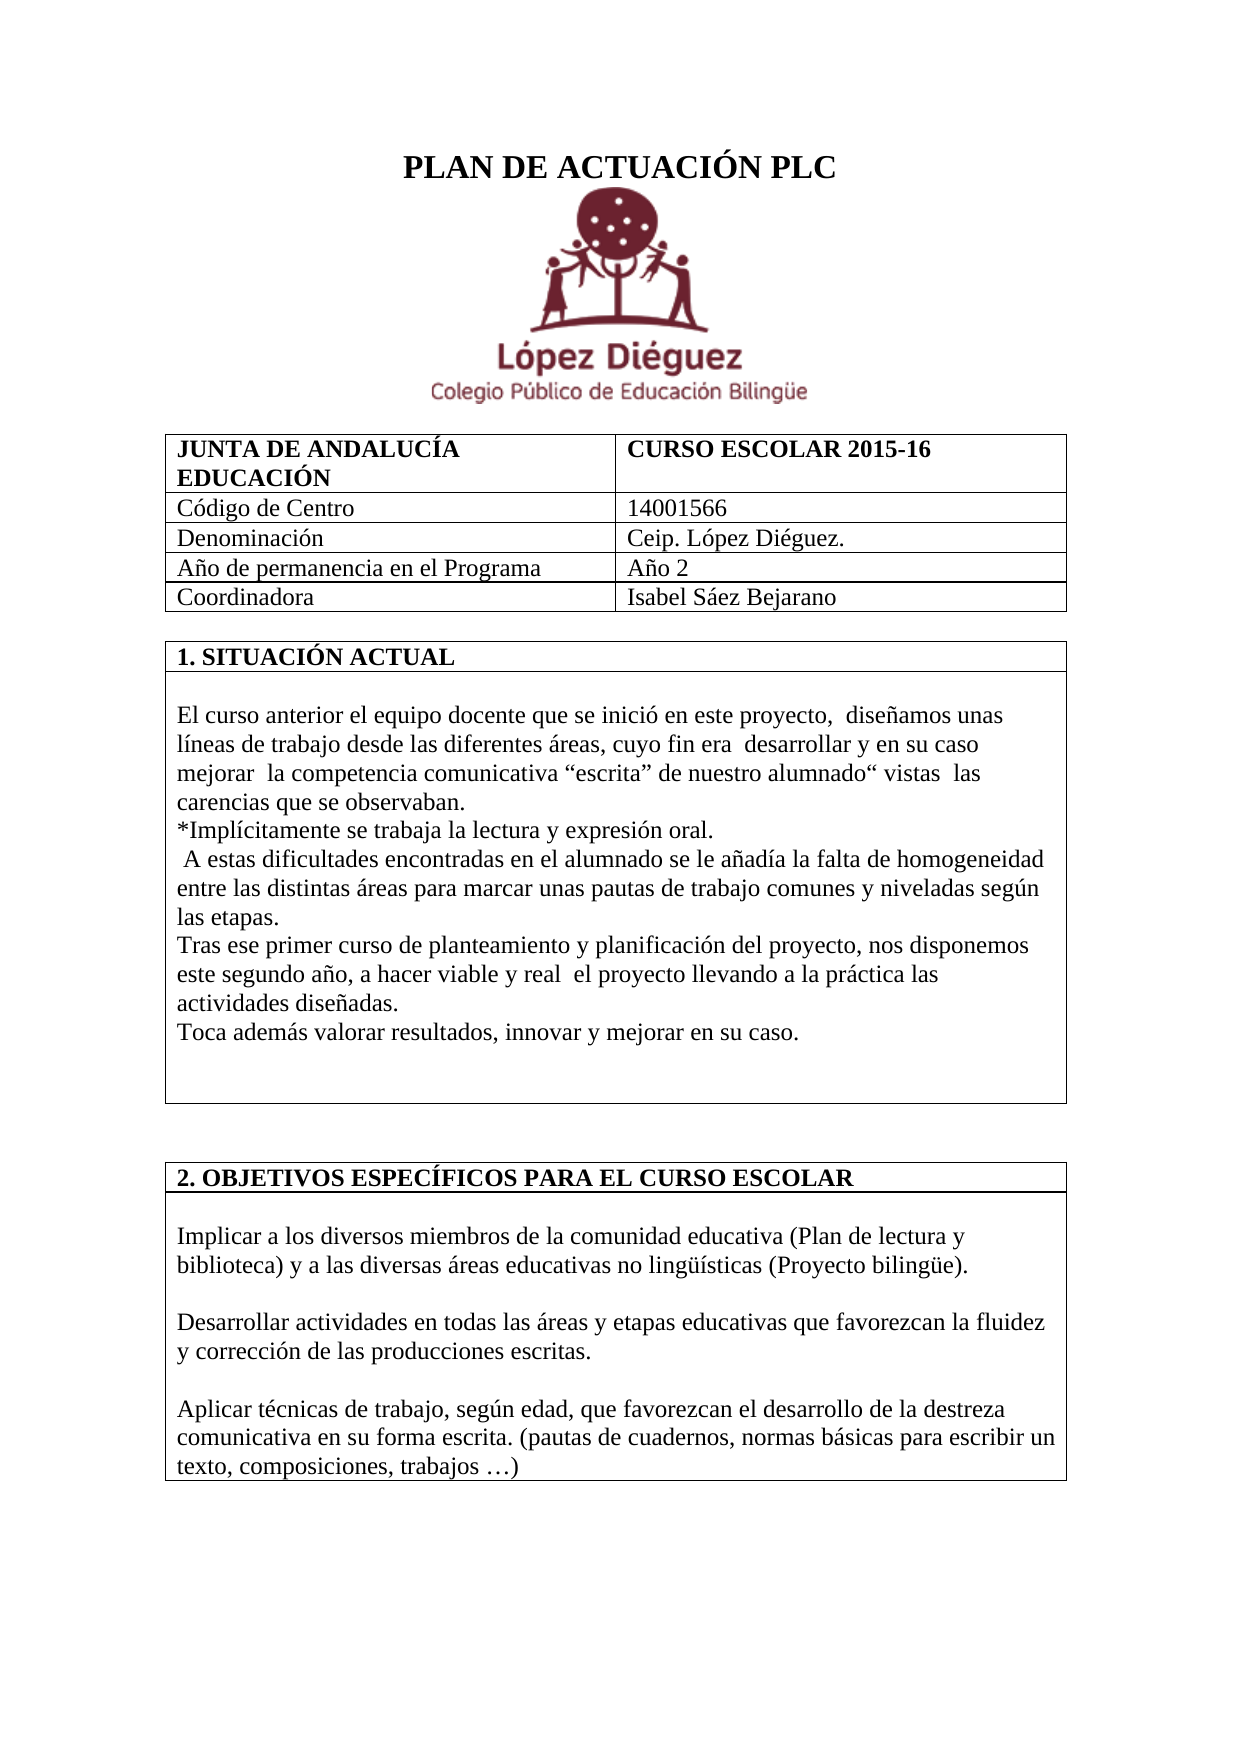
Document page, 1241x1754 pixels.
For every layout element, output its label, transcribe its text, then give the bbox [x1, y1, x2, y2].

table_header 2. OBJETIVOS ESPECÍFICOS PARA EL CURSO ESCOLAR [166, 1163, 1066, 1191]
table_header JUNTA DE ANDALUCÍA EDUCACIÓN [166, 435, 615, 492]
table_cell Implicar a los diversos miembros de la comunidad educativa (Plan de lectura y biblioteca) y a las diversas áreas educativas no lingüísticas (Proyecto bilingüe). Desarrollar actividades en todas las áreas y etapas educativas que favorezcan la fluidez y corrección de las producciones escritas. Aplicar técnicas de trabajo, según edad, que favorezcan el desarrollo de la destreza comunicativa en su forma escrita. (pautas de cuadernos, normas básicas para escribir un texto, composiciones, trabajos …) [166, 1193, 1066, 1480]
table_cell Coordinadora [166, 583, 615, 611]
table_cell El curso anterior el equipo docente que se inició en este proyecto, diseñamos unas líneas de trabajo desde las diferentes áreas, cuyo fin era desarrollar y en su caso mejorar la competencia comunicativa “escrita” de nuestro alumnado“ vistas las carencias que se observaban. *Implícitamente se trabaja la lectura y expresión oral. A estas dificultades encontradas en el alumnado se le añadía la falta de homogeneidad entre las distintas áreas para marcar unas pautas de trabajo comunes y niveladas según las etapas. Tras ese primer curso de planteamiento y planificación del proyecto, nos disponemos este segundo año, a hacer viable y real el proyecto llevando a la práctica las actividades diseñadas. Toca además valorar resultados, innovar y mejorar en su caso. [166, 672, 1066, 1103]
table_cell Isabel Sáez Bejarano [616, 583, 1066, 611]
text PLAN DE ACTUACIÓN PLC [177, 148, 1063, 405]
picture [431, 187, 809, 404]
table_header CURSO ESCOLAR 2015-16 [616, 435, 1066, 492]
table_cell Denominación [166, 523, 615, 552]
table_header 1. SITUACIÓN ACTUAL [166, 642, 1066, 671]
table_cell Ceip. López Diéguez. [616, 523, 1066, 552]
table_cell Código de Centro [166, 493, 615, 522]
table_cell 14001566 [616, 493, 1066, 522]
table_cell Año de permanencia en el Programa [166, 553, 615, 581]
table_cell Año 2 [616, 553, 1066, 581]
